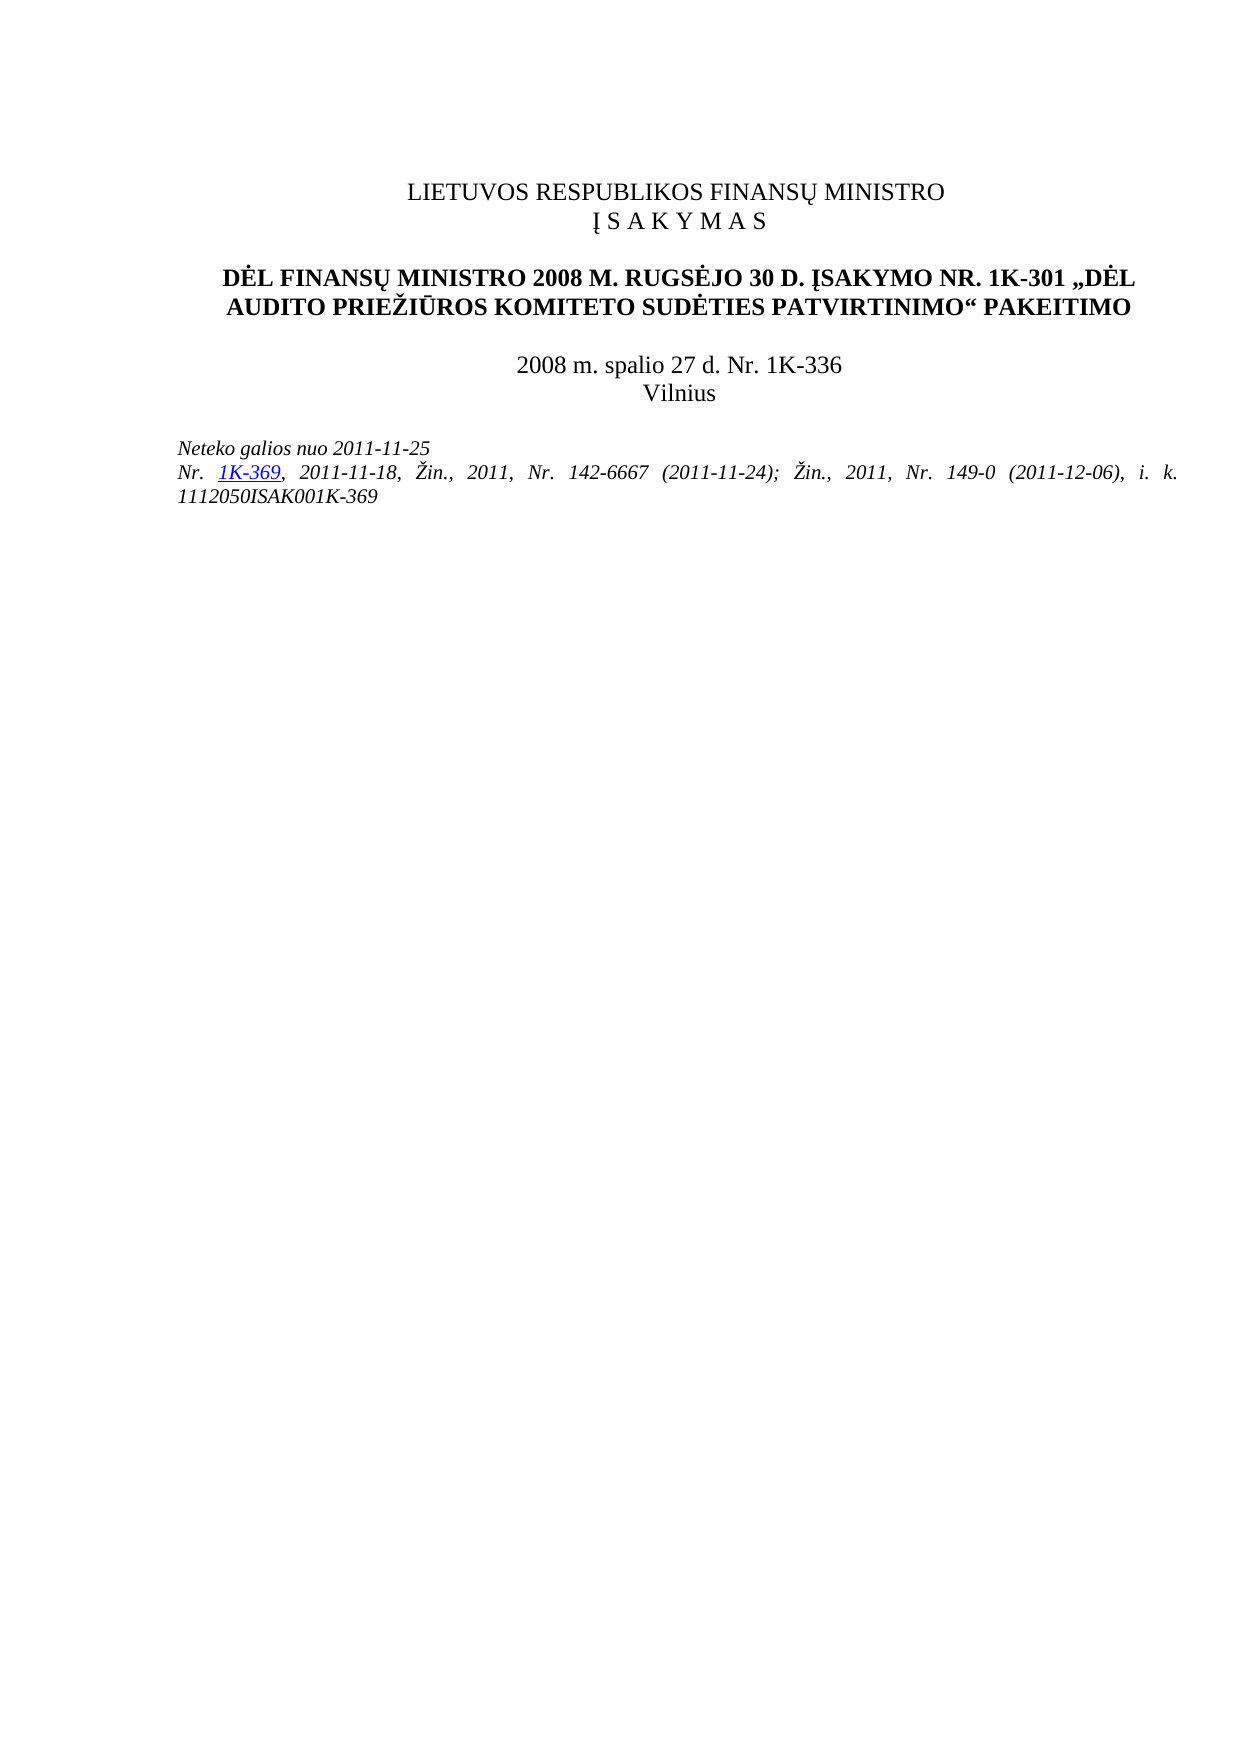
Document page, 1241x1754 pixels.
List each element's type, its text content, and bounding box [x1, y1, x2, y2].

text Neteko galios nuo 2011-11-25 [177, 436, 1181, 460]
text LIETUVOS RESPUBLIKOS FINANSŲ MINISTRO [177, 177, 1181, 206]
text ĮSAKYMAS [177, 206, 1181, 235]
text Vilnius [177, 378, 1181, 407]
text 2008 m. spalio 27 d. Nr. 1K-336 [177, 350, 1181, 378]
text DĖL FINANSŲ MINISTRO 2008 M. RUGSĖJO 30 D. ĮSAKYMO NR. 1K-301 „DĖL AUDITO PRIEŽIŪROS KOMITETO SUDĖTIES PATVIRTINIMO“ PAKEITIMO [177, 263, 1181, 321]
text Nr. 1K-369, 2011-11-18, Žin., 2011, Nr. 142-6667 (2011-11-24); Žin., 2011, Nr. 149-0 (2011-12-06), i. k. 1112050ISAK001K-369 [177, 460, 1181, 508]
